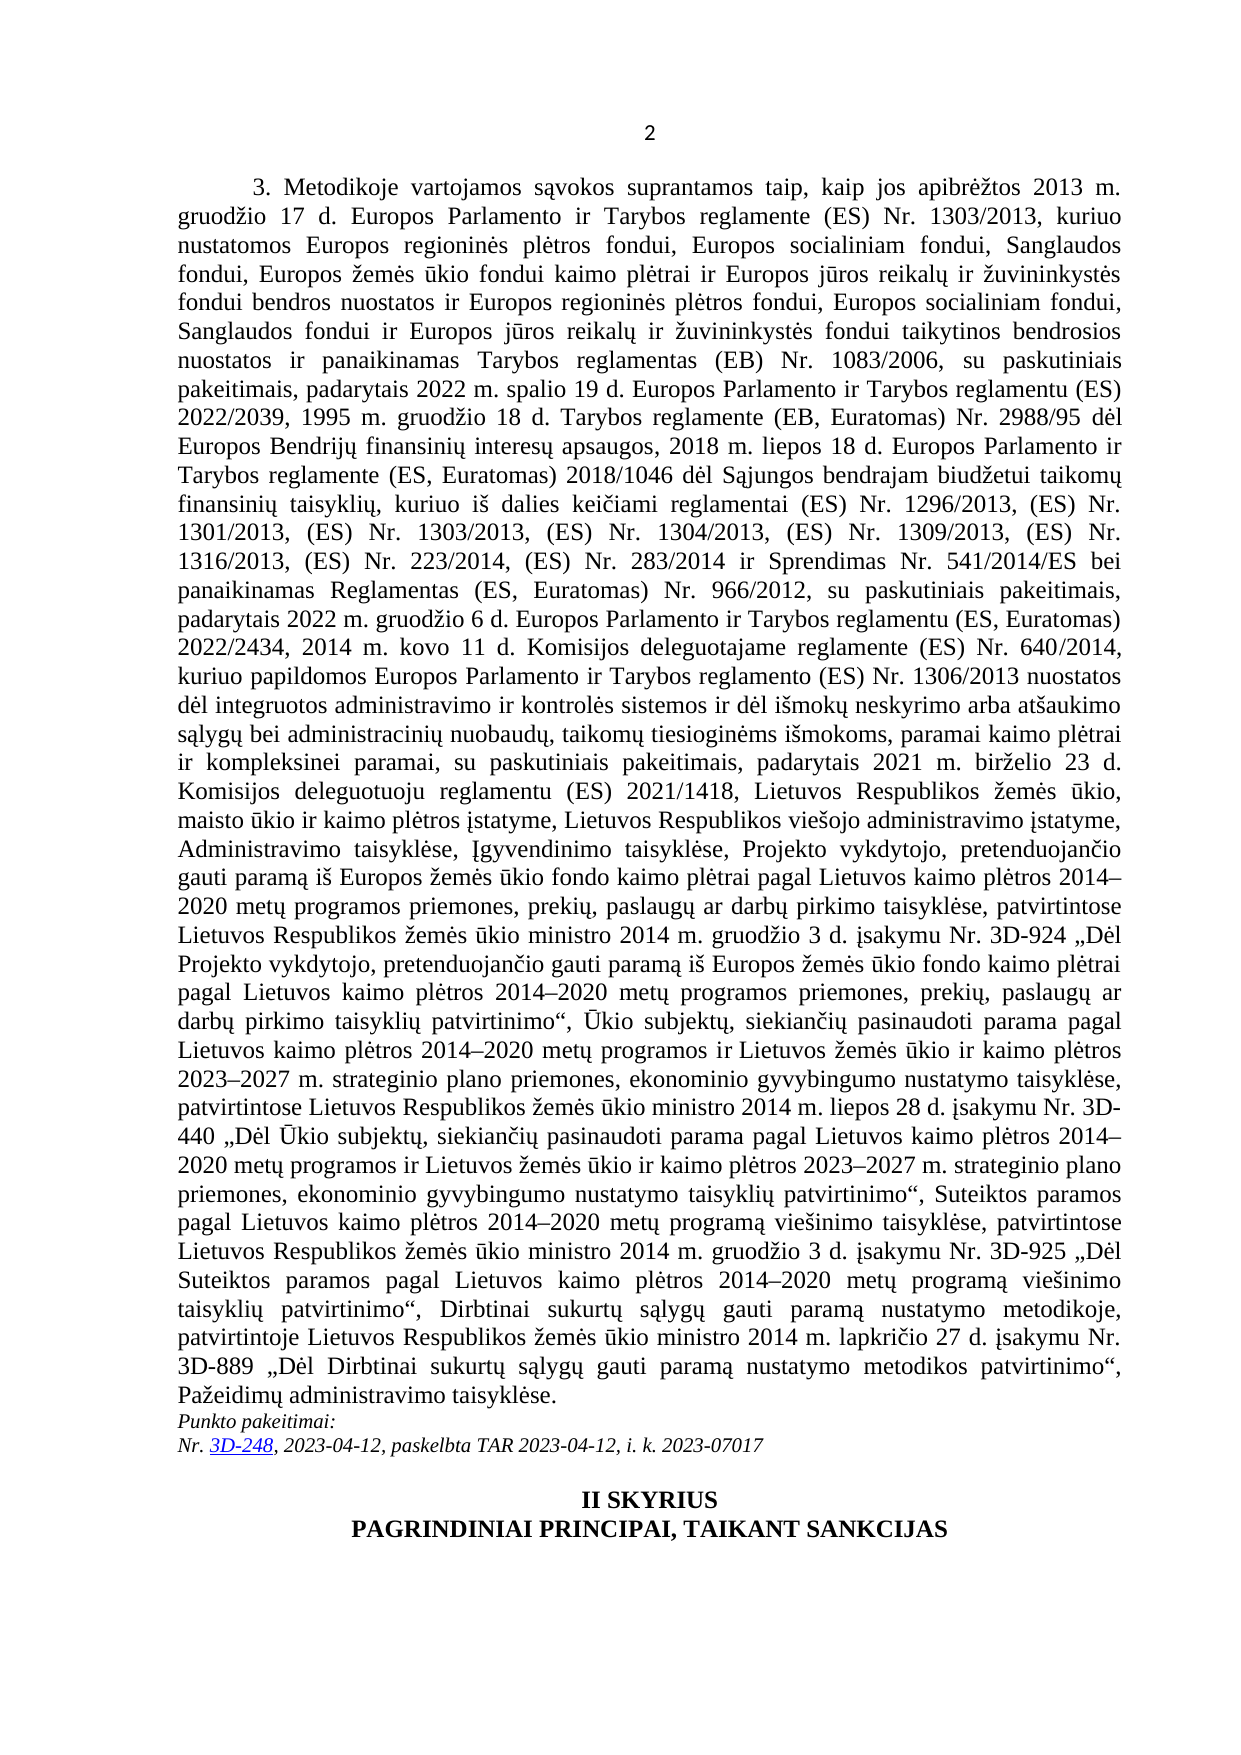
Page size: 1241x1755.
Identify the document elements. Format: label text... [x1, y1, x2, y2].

text PAGRINDINIAI PRINCIPAI, TAIKANT SANKCIJAS [177, 1514, 1122, 1543]
text II SKYRIUS [177, 1486, 1122, 1514]
text 3. Metodikoje vartojamos sąvokos suprantamos taip, kaip jos apibrėžtos 2013 m. gruodžio 17 d. Europos Parlamento ir Tarybos reglamente (ES) Nr. 1303/2013, kuriuo nustatomos Europos regioninės plėtros fondui, Europos socialiniam fondui, Sanglaudos fondui, Europos žemės ūkio fondui kaimo plėtrai ir Europos jūros reikalų ir žuvininkystės fondui bendros nuostatos ir Europos regioninės plėtros fondui, Europos socialiniam fondui, Sanglaudos fondui ir Europos jūros reikalų ir žuvininkystės fondui taikytinos bendrosios nuostatos ir panaikinamas Tarybos reglamentas (EB) Nr. 1083/2006, su paskutiniais pakeitimais, padarytais 2022 m. spalio 19 d. Europos Parlamento ir Tarybos reglamentu (ES) 2022/2039, 1995 m. gruodžio 18 d. Tarybos reglamente (EB, Euratomas) Nr. 2988/95 dėl Europos Bendrijų finansinių interesų apsaugos, 2018 m. liepos 18 d. Europos Parlamento ir Tarybos reglamente (ES, Euratomas) 2018/1046 dėl Sąjungos bendrajam biudžetui taikomų finansinių taisyklių, kuriuo iš dalies keičiami reglamentai (ES) Nr. 1296/2013, (ES) Nr. 1301/2013, (ES) Nr. 1303/2013, (ES) Nr. 1304/2013, (ES) Nr. 1309/2013, (ES) Nr. 1316/2013, (ES) Nr. 223/2014, (ES) Nr. 283/2014 ir Sprendimas Nr. 541/2014/ES bei panaikinamas Reglamentas (ES, Euratomas) Nr. 966/2012, su paskutiniais pakeitimais, padarytais 2022 m. gruodžio 6 d. Europos Parlamento ir Tarybos reglamentu (ES, Euratomas) 2022/2434, 2014 m. kovo 11 d. Komisijos deleguotajame reglamente (ES) Nr. 640/2014, kuriuo papildomos Europos Parlamento ir Tarybos reglamento (ES) Nr. 1306/2013 nuostatos dėl integruotos administravimo ir kontrolės sistemos ir dėl išmokų neskyrimo arba atšaukimo sąlygų bei administracinių nuobaudų, taikomų tiesioginėms išmokoms, paramai kaimo plėtrai ir kompleksinei paramai, su paskutiniais pakeitimais, padarytais 2021 m. birželio 23 d. Komisijos deleguotuoju reglamentu (ES) 2021/1418, Lietuvos Respublikos žemės ūkio, maisto ūkio ir kaimo plėtros įstatyme, Lietuvos Respublikos viešojo administravimo įstatyme, Administravimo taisyklėse, Įgyvendinimo taisyklėse, Projekto vykdytojo, pretenduojančio gauti paramą iš Europos žemės ūkio fondo kaimo plėtrai pagal Lietuvos kaimo plėtros 2014–2020 metų programos priemones, prekių, paslaugų ar darbų pirkimo taisyklėse, patvirtintose Lietuvos Respublikos žemės ūkio ministro 2014 m. gruodžio 3 d. įsakymu Nr. 3D-924 „Dėl Projekto vykdytojo, pretenduojančio gauti paramą iš Europos žemės ūkio fondo kaimo plėtrai pagal Lietuvos kaimo plėtros 2014–2020 metų programos priemones, prekių, paslaugų ar darbų pirkimo taisyklių patvirtinimo“, Ūkio subjektų, siekiančių pasinaudoti parama pagal Lietuvos kaimo plėtros 2014–2020 metų programos ir Lietuvos žemės ūkio ir kaimo plėtros 2023–2027 m. strateginio plano priemones, ekonominio gyvybingumo nustatymo taisyklėse, patvirtintose Lietuvos Respublikos žemės ūkio ministro 2014 m. liepos 28 d. įsakymu Nr. 3D-440 „Dėl Ūkio subjektų, siekiančių pasinaudoti parama pagal Lietuvos kaimo plėtros 2014–2020 metų programos ir Lietuvos žemės ūkio ir kaimo plėtros 2023–2027 m. strateginio plano priemones, ekonominio gyvybingumo nustatymo taisyklių patvirtinimo“, Suteiktos paramos pagal Lietuvos kaimo plėtros 2014–2020 metų programą viešinimo taisyklėse, patvirtintose Lietuvos Respublikos žemės ūkio ministro 2014 m. gruodžio 3 d. įsakymu Nr. 3D-925 „Dėl Suteiktos paramos pagal Lietuvos kaimo plėtros 2014–2020 metų programą viešinimo taisyklių patvirtinimo“, Dirbtinai sukurtų sąlygų gauti paramą nustatymo metodikoje, patvirtintoje Lietuvos Respublikos žemės ūkio ministro 2014 m. lapkričio 27 d. įsakymu Nr. 3D-889 „Dėl Dirbtinai sukurtų sąlygų gauti paramą nustatymo metodikos patvirtinimo“, Pažeidimų administravimo taisyklėse. [177, 172, 1122, 1409]
text Nr. 3D-248, 2023-04-12, paskelbta TAR 2023-04-12, i. k. 2023-07017 [177, 1433, 1122, 1457]
text Punkto pakeitimai: [177, 1409, 1122, 1433]
